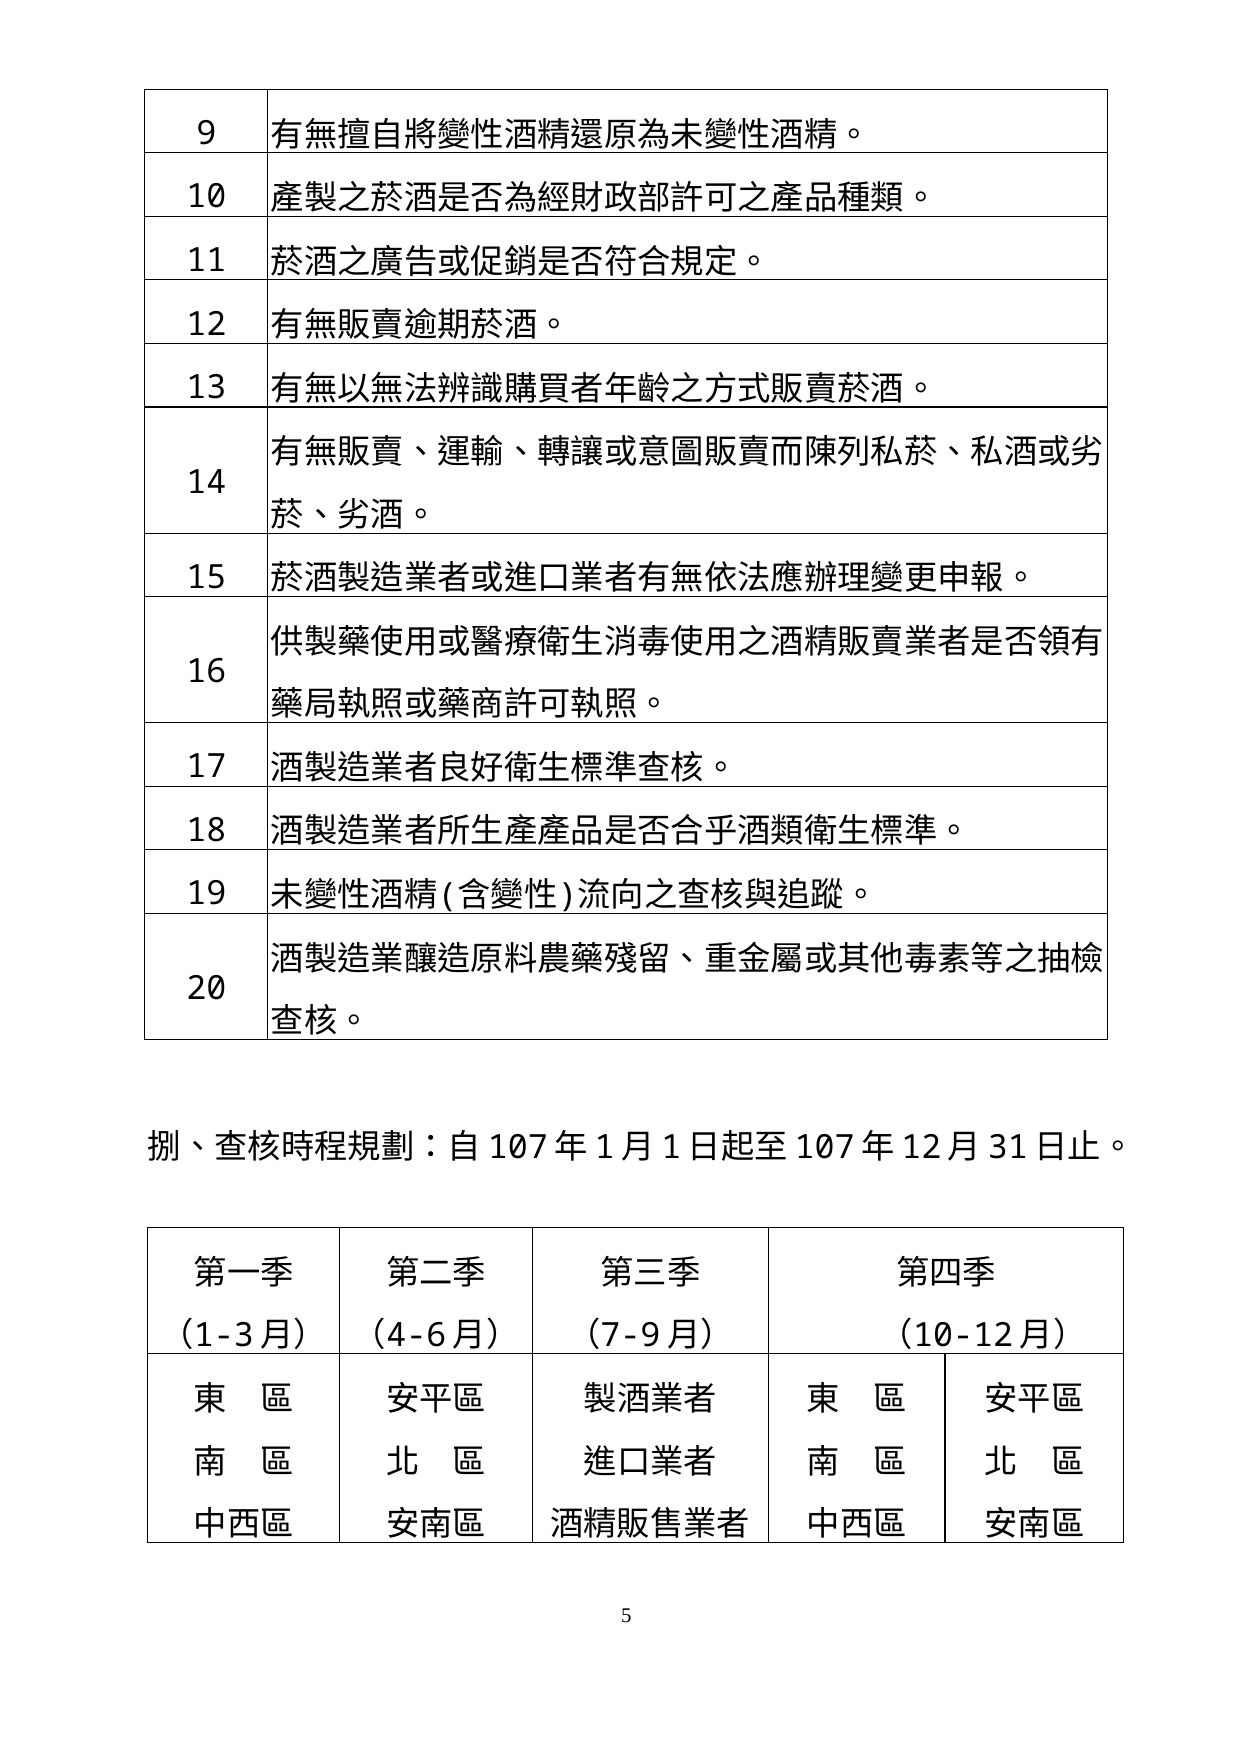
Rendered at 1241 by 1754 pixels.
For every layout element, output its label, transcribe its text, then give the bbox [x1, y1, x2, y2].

table_cell 菸酒之廣告或促銷是否符合規定。 [268, 217, 1107, 279]
table_cell 安平區 北 區 安南區 [946, 1354, 1123, 1542]
table_cell 酒製造業者所生產產品是否合乎酒類衛生標準。 [268, 787, 1107, 849]
table_cell 9 [145, 90, 267, 152]
table_cell 有無以無法辨識購買者年齡之方式販賣菸酒。 [268, 344, 1107, 406]
table_cell 16 [145, 597, 267, 722]
table_cell 安平區 北 區 安南區 [340, 1354, 532, 1542]
table_cell 酒製造業釀造原料農藥殘留、重金屬或其他毒素等之抽檢查核。 [268, 914, 1107, 1039]
table_cell 有無販賣、運輸、轉讓或意圖販賣而陳列私菸、私酒或劣菸、劣酒。 [268, 408, 1107, 532]
table_cell 20 [145, 914, 267, 1039]
table_header 第二季 （4-6月） [340, 1228, 532, 1353]
table_cell 酒製造業者良好衛生標準查核。 [268, 723, 1107, 786]
table_cell 18 [145, 787, 267, 849]
table_header 第三季 （7-9月） [533, 1228, 768, 1353]
table_cell 19 [145, 850, 267, 913]
table_cell 供製藥使用或醫療衛生消毒使用之酒精販賣業者是否領有藥局執照或藥商許可執照。 [268, 597, 1107, 722]
table_header 第四季 （10-12月） [769, 1228, 1123, 1353]
table_cell 東 區 南 區 中西區 [769, 1354, 944, 1542]
table_cell 有無販賣逾期菸酒。 [268, 280, 1107, 343]
table_cell 製酒業者 進口業者 酒精販售業者 [533, 1354, 768, 1542]
table_cell 東 區 南 區 中西區 [148, 1354, 339, 1542]
table_cell 有無擅自將變性酒精還原為未變性酒精。 [268, 90, 1107, 152]
table_cell 11 [145, 217, 267, 279]
table_cell 14 [145, 408, 267, 532]
table_cell 10 [145, 153, 267, 216]
table_cell 產製之菸酒是否為經財政部許可之產品種類。 [268, 153, 1107, 216]
table_cell 12 [145, 280, 267, 343]
text 捌、查核時程規劃：自107年1月1日起至107年12月31日止。 [148, 1102, 1104, 1165]
table_cell 菸酒製造業者或進口業者有無依法應辦理變更申報。 [268, 534, 1107, 596]
table_cell 17 [145, 723, 267, 786]
table_header 第一季 （1-3月） [148, 1228, 339, 1353]
table_cell 15 [145, 534, 267, 596]
table_cell 13 [145, 344, 267, 406]
table_cell 未變性酒精(含變性)流向之查核與追蹤。 [268, 850, 1107, 913]
